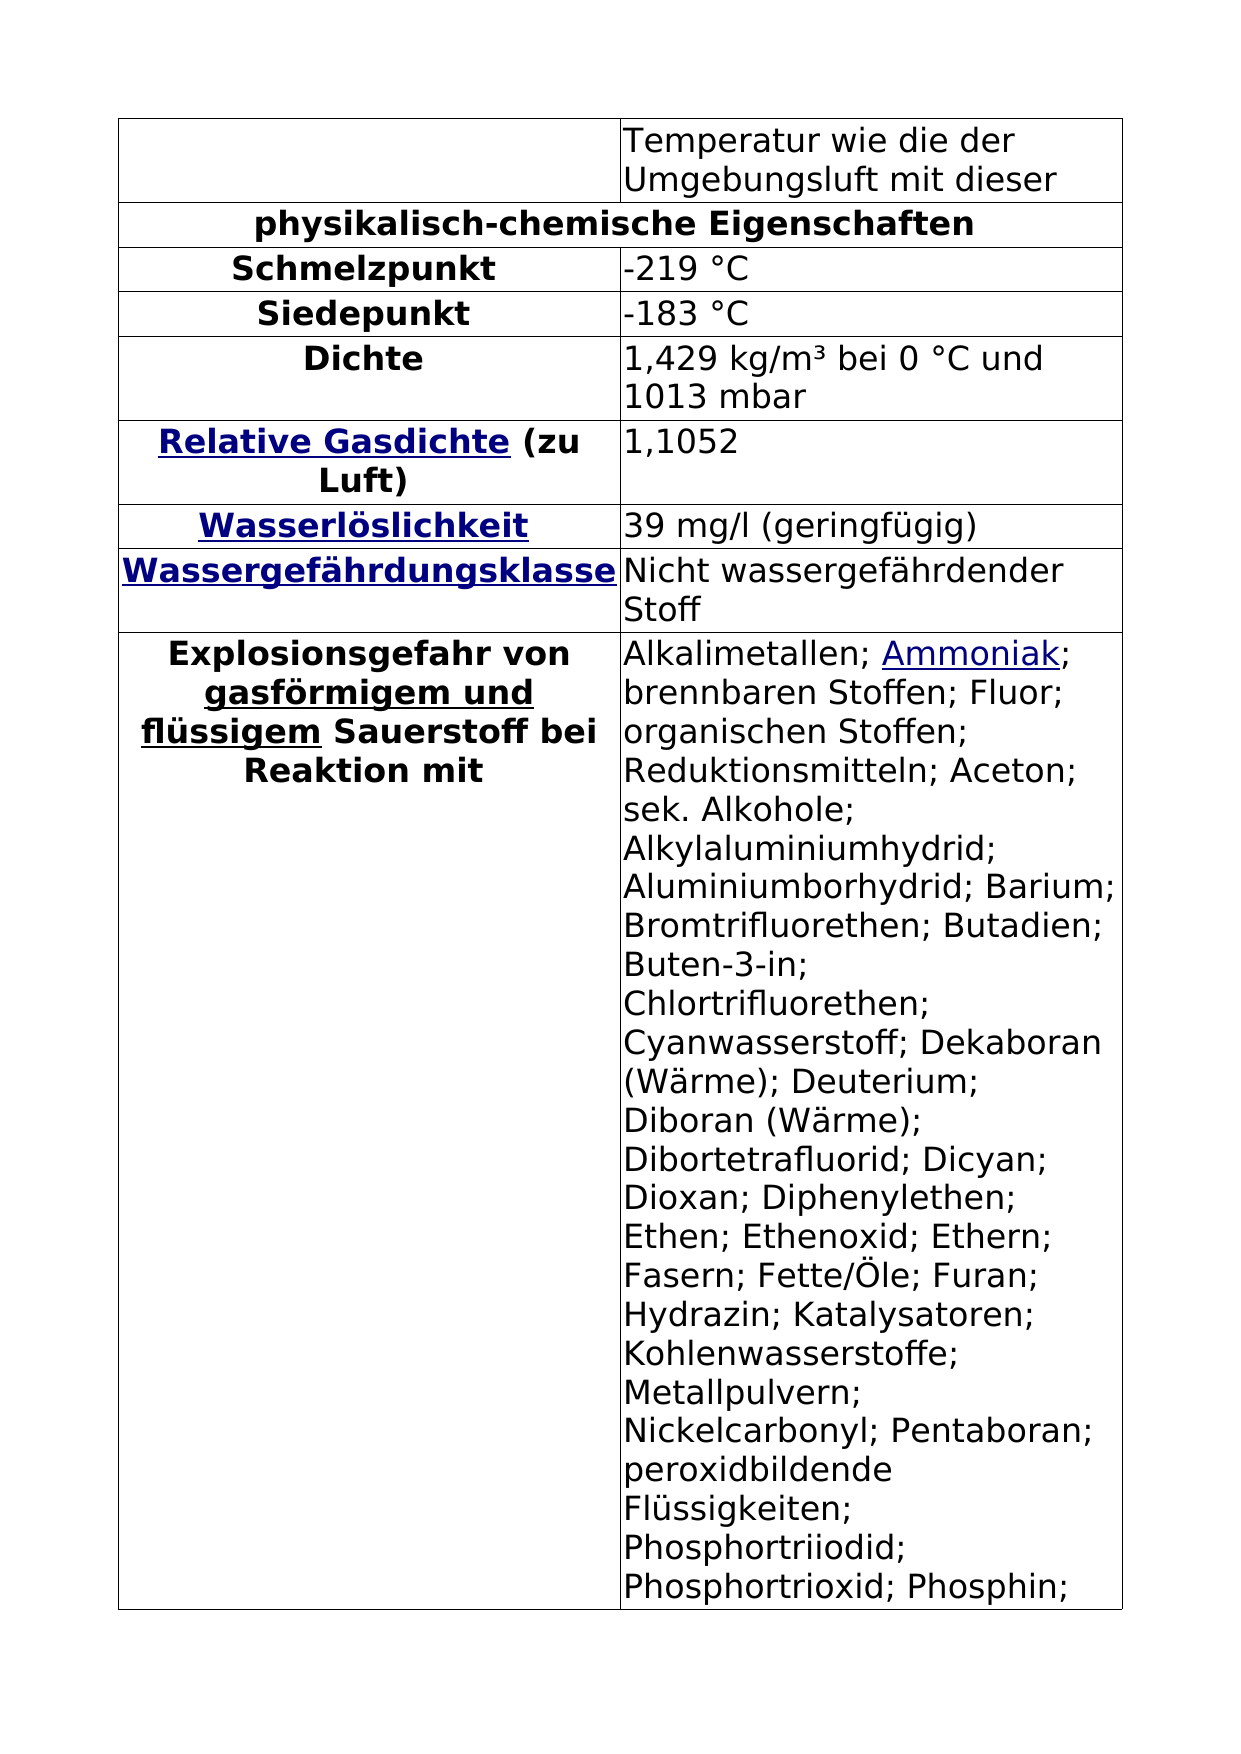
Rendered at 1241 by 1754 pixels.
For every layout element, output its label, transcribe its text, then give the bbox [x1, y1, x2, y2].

table_cell Dichte [119, 337, 620, 420]
table_cell Nicht wassergefährdender Stoff [621, 549, 1122, 632]
table_cell -219 °C [621, 248, 1122, 291]
table_cell 1,1052 [621, 421, 1122, 503]
table_cell Explosionsgefahr von gasförmigem und flüssigem Sauerstoff bei Reaktion mit [119, 633, 620, 1609]
table_cell 39 mg/l (geringfügig) [621, 505, 1122, 548]
table_cell [119, 119, 620, 202]
table_cell Alkalimetallen; Ammoniak; brennbaren Stoffen; Fluor; organischen Stoffen; Reduktionsmitteln; Aceton; sek. Alkohole; Alkylaluminiumhydrid; Aluminiumborhydrid; Barium; Bromtrifluorethen; Butadien; Buten-3-in; Chlortrifluorethen; Cyanwasserstoff; Dekaboran (Wärme); Deuterium; Diboran (Wärme); Dibortetrafluorid; Dicyan; Dioxan; Diphenylethen; Ethen; Ethenoxid; Ethern; Fasern; Fette/Öle; Furan; Hydrazin; Katalysatoren; Kohlenwasserstoffe; Metallpulvern; Nickelcarbonyl; Pentaboran; peroxidbildende Flüssigkeiten; Phosphortriiodid; Phosphortrioxid; Phosphin; [621, 633, 1122, 1609]
table_cell Wassergefährdungsklasse [119, 549, 620, 632]
table_cell Siedepunkt [119, 292, 620, 336]
table_cell 1,429 kg/m³ bei 0 °C und 1013 mbar [621, 337, 1122, 420]
table_cell Temperatur wie die der Umgebungsluft mit dieser [621, 119, 1122, 202]
table_cell Wasserlöslichkeit [119, 505, 620, 548]
table_cell physikalisch-chemische Eigenschaften [119, 203, 1122, 247]
table_cell Relative Gasdichte (zu Luft) [119, 421, 620, 503]
table_cell -183 °C [621, 292, 1122, 336]
table_cell Schmelzpunkt [119, 248, 620, 291]
